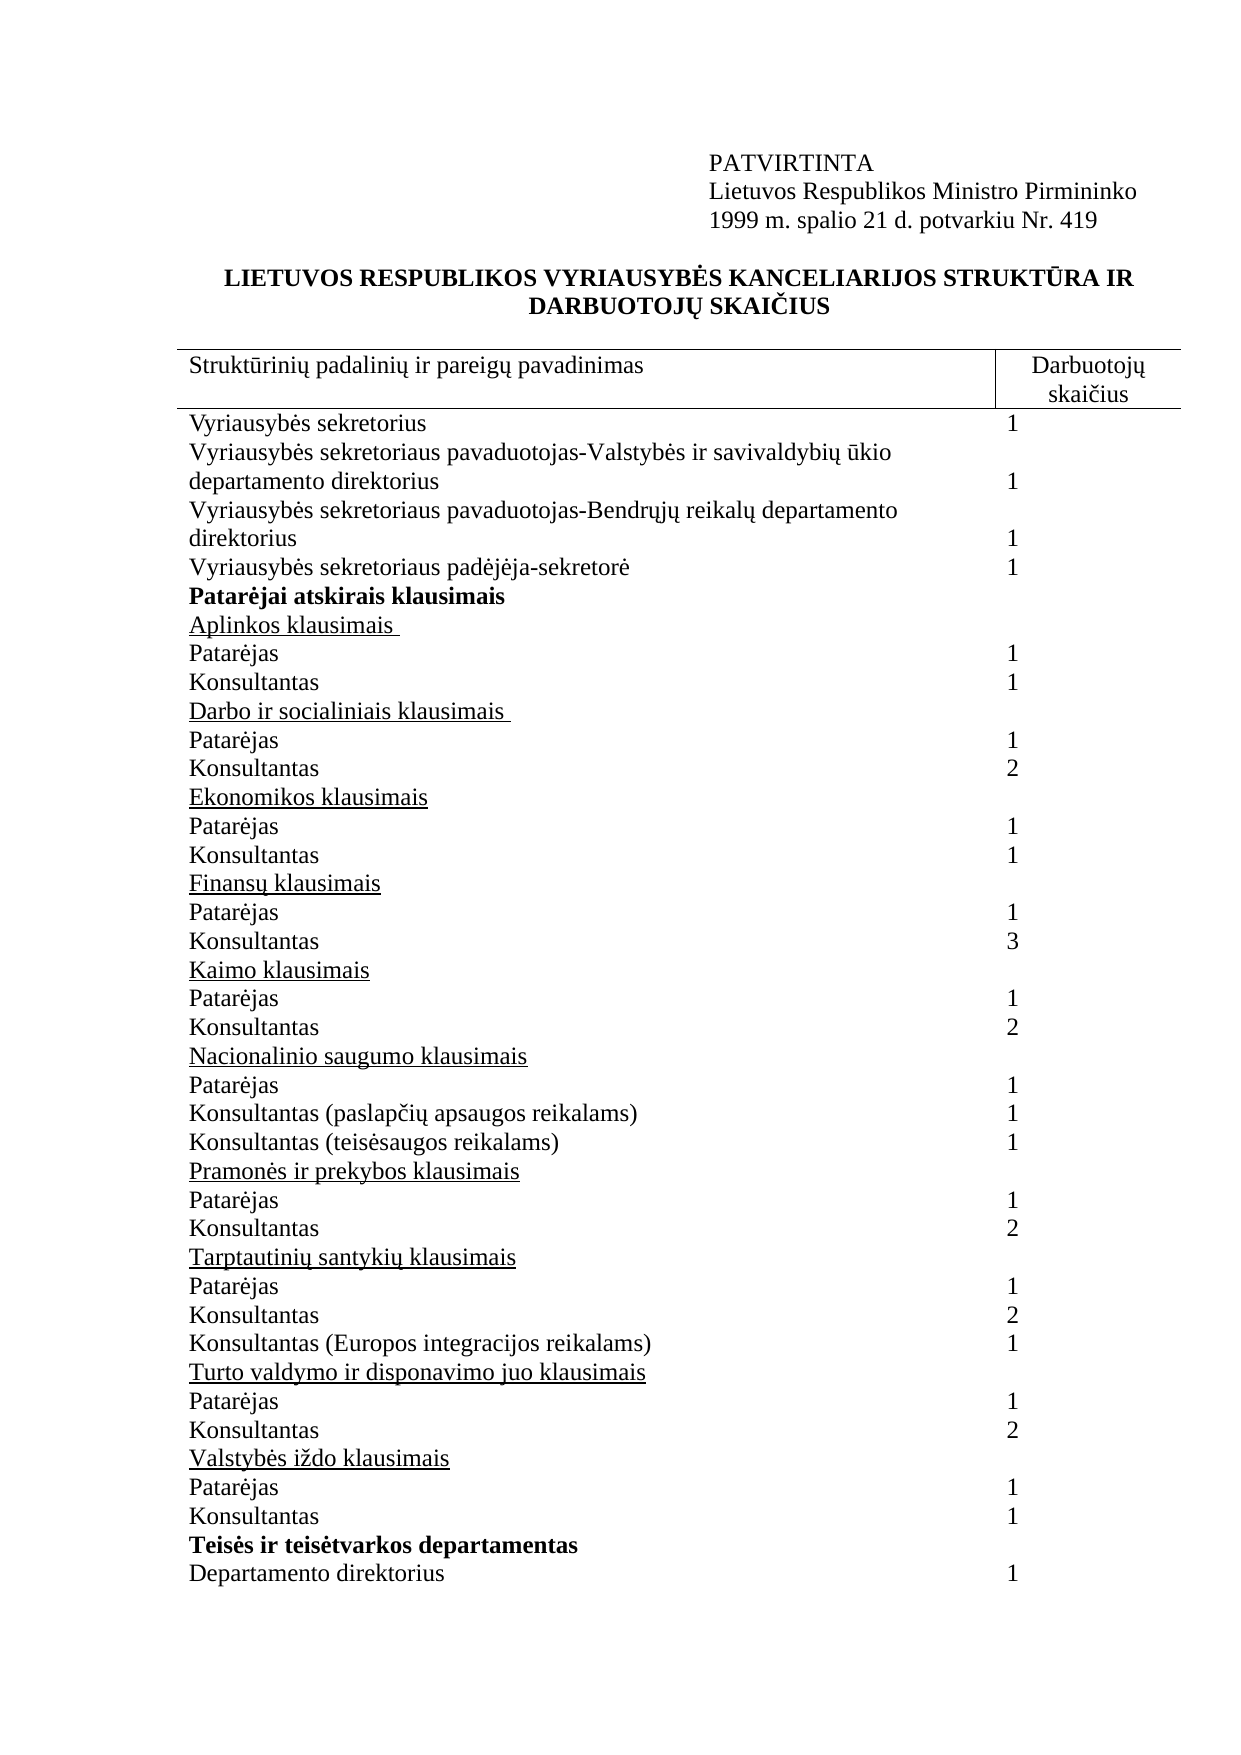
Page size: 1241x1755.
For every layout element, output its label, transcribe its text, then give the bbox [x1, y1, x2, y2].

table_cell 1 [995, 811, 1181, 840]
table_cell 1 [995, 639, 1181, 667]
table_cell 1 [995, 437, 1181, 495]
table_cell [995, 1242, 1181, 1271]
table_cell [995, 696, 1181, 725]
table_cell 1 [995, 409, 1181, 437]
text 1999 m. spalio 21 d. potvarkiu Nr. 419 [177, 205, 1181, 234]
table_cell 2 [995, 1300, 1181, 1328]
table_cell 1 [995, 840, 1181, 868]
table_cell Teisės ir teisėtvarkos departamentas [177, 1530, 995, 1558]
table_cell 1 [995, 667, 1181, 696]
table_cell 2 [995, 1012, 1181, 1041]
table_cell Turto valdymo ir disponavimo juo klausimais [177, 1357, 995, 1386]
table_cell 1 [995, 1472, 1181, 1501]
table_cell Patarėjas [177, 639, 995, 667]
table_cell Patarėjas [177, 1070, 995, 1098]
table_cell Patarėjas [177, 897, 995, 926]
table_cell [995, 1357, 1181, 1386]
text LIETUVOS RESPUBLIKOS VYRIAUSYBĖS KANCELIARIJOS STRUKTŪRA IR DARBUOTOJŲ SKAIČIUS [177, 263, 1181, 320]
table_cell [995, 1530, 1181, 1558]
table_cell 1 [995, 1185, 1181, 1213]
table_cell [995, 955, 1181, 983]
table_cell Kaimo klausimais [177, 955, 995, 983]
table_cell Konsultantas [177, 1012, 995, 1041]
table_cell Vyriausybės sekretorius [177, 409, 995, 437]
table_cell Konsultantas [177, 1501, 995, 1530]
text Lietuvos Respublikos Ministro Pirmininko [177, 176, 1181, 205]
table_cell Darbo ir socialiniais klausimais [177, 696, 995, 725]
table_cell Konsultantas [177, 1300, 995, 1328]
table_cell Nacionalinio saugumo klausimais [177, 1041, 995, 1070]
table_header Darbuotojų skaičius [996, 350, 1181, 407]
table_cell 1 [995, 1127, 1181, 1156]
table_cell Patarėjas [177, 1185, 995, 1213]
table_cell 1 [995, 552, 1181, 581]
table_cell Vyriausybės sekretoriaus pavaduotojas-Bendrųjų reikalų departamento direktorius [177, 495, 995, 552]
table_cell Finansų klausimais [177, 869, 995, 897]
table_cell Konsultantas (teisėsaugos reikalams) [177, 1127, 995, 1156]
table_cell [995, 782, 1181, 811]
table_cell 2 [995, 754, 1181, 782]
text PATVIRTINTA [709, 148, 1181, 176]
table_cell Konsultantas (Europos integracijos reikalams) [177, 1329, 995, 1357]
table_cell Konsultantas [177, 1214, 995, 1242]
table_cell Patarėjai atskirais klausimais [177, 581, 995, 610]
table_cell Vyriausybės sekretoriaus pavaduotojas-Valstybės ir savivaldybių ūkio departamento direktorius [177, 437, 995, 495]
table_header Struktūrinių padalinių ir pareigų pavadinimas [177, 350, 995, 407]
table_cell Patarėjas [177, 1472, 995, 1501]
table_cell Aplinkos klausimais [177, 610, 995, 638]
table_cell 1 [995, 725, 1181, 753]
table_cell 2 [995, 1415, 1181, 1443]
table_cell 3 [995, 926, 1181, 955]
table_cell 1 [995, 1501, 1181, 1530]
table_cell Departamento direktorius [177, 1559, 995, 1587]
table_cell 1 [995, 897, 1181, 926]
table_cell Konsultantas [177, 840, 995, 868]
table_cell [995, 610, 1181, 638]
table_cell Ekonomikos klausimais [177, 782, 995, 811]
table_cell Tarptautinių santykių klausimais [177, 1242, 995, 1271]
table_cell 1 [995, 1070, 1181, 1098]
table_cell Konsultantas [177, 926, 995, 955]
table_cell Valstybės iždo klausimais [177, 1444, 995, 1472]
table_cell [995, 869, 1181, 897]
table_cell Konsultantas [177, 1415, 995, 1443]
table_cell Konsultantas (paslapčių apsaugos reikalams) [177, 1099, 995, 1127]
table_cell [995, 1444, 1181, 1472]
table_cell 1 [995, 1271, 1181, 1300]
table_cell Patarėjas [177, 725, 995, 753]
table_cell 1 [995, 1559, 1181, 1587]
table_cell 2 [995, 1214, 1181, 1242]
table_cell 1 [995, 984, 1181, 1012]
table_cell Konsultantas [177, 754, 995, 782]
table_cell [995, 581, 1181, 610]
table_cell 1 [995, 495, 1181, 552]
table_cell Patarėjas [177, 984, 995, 1012]
table_cell Patarėjas [177, 811, 995, 840]
table_cell Pramonės ir prekybos klausimais [177, 1156, 995, 1185]
table_cell 1 [995, 1329, 1181, 1357]
table_cell [995, 1041, 1181, 1070]
table_cell [995, 1156, 1181, 1185]
table_cell 1 [995, 1099, 1181, 1127]
table_cell Konsultantas [177, 667, 995, 696]
table_cell Patarėjas [177, 1386, 995, 1415]
table_cell Patarėjas [177, 1271, 995, 1300]
table_cell Vyriausybės sekretoriaus padėjėja-sekretorė [177, 552, 995, 581]
table_cell 1 [995, 1386, 1181, 1415]
